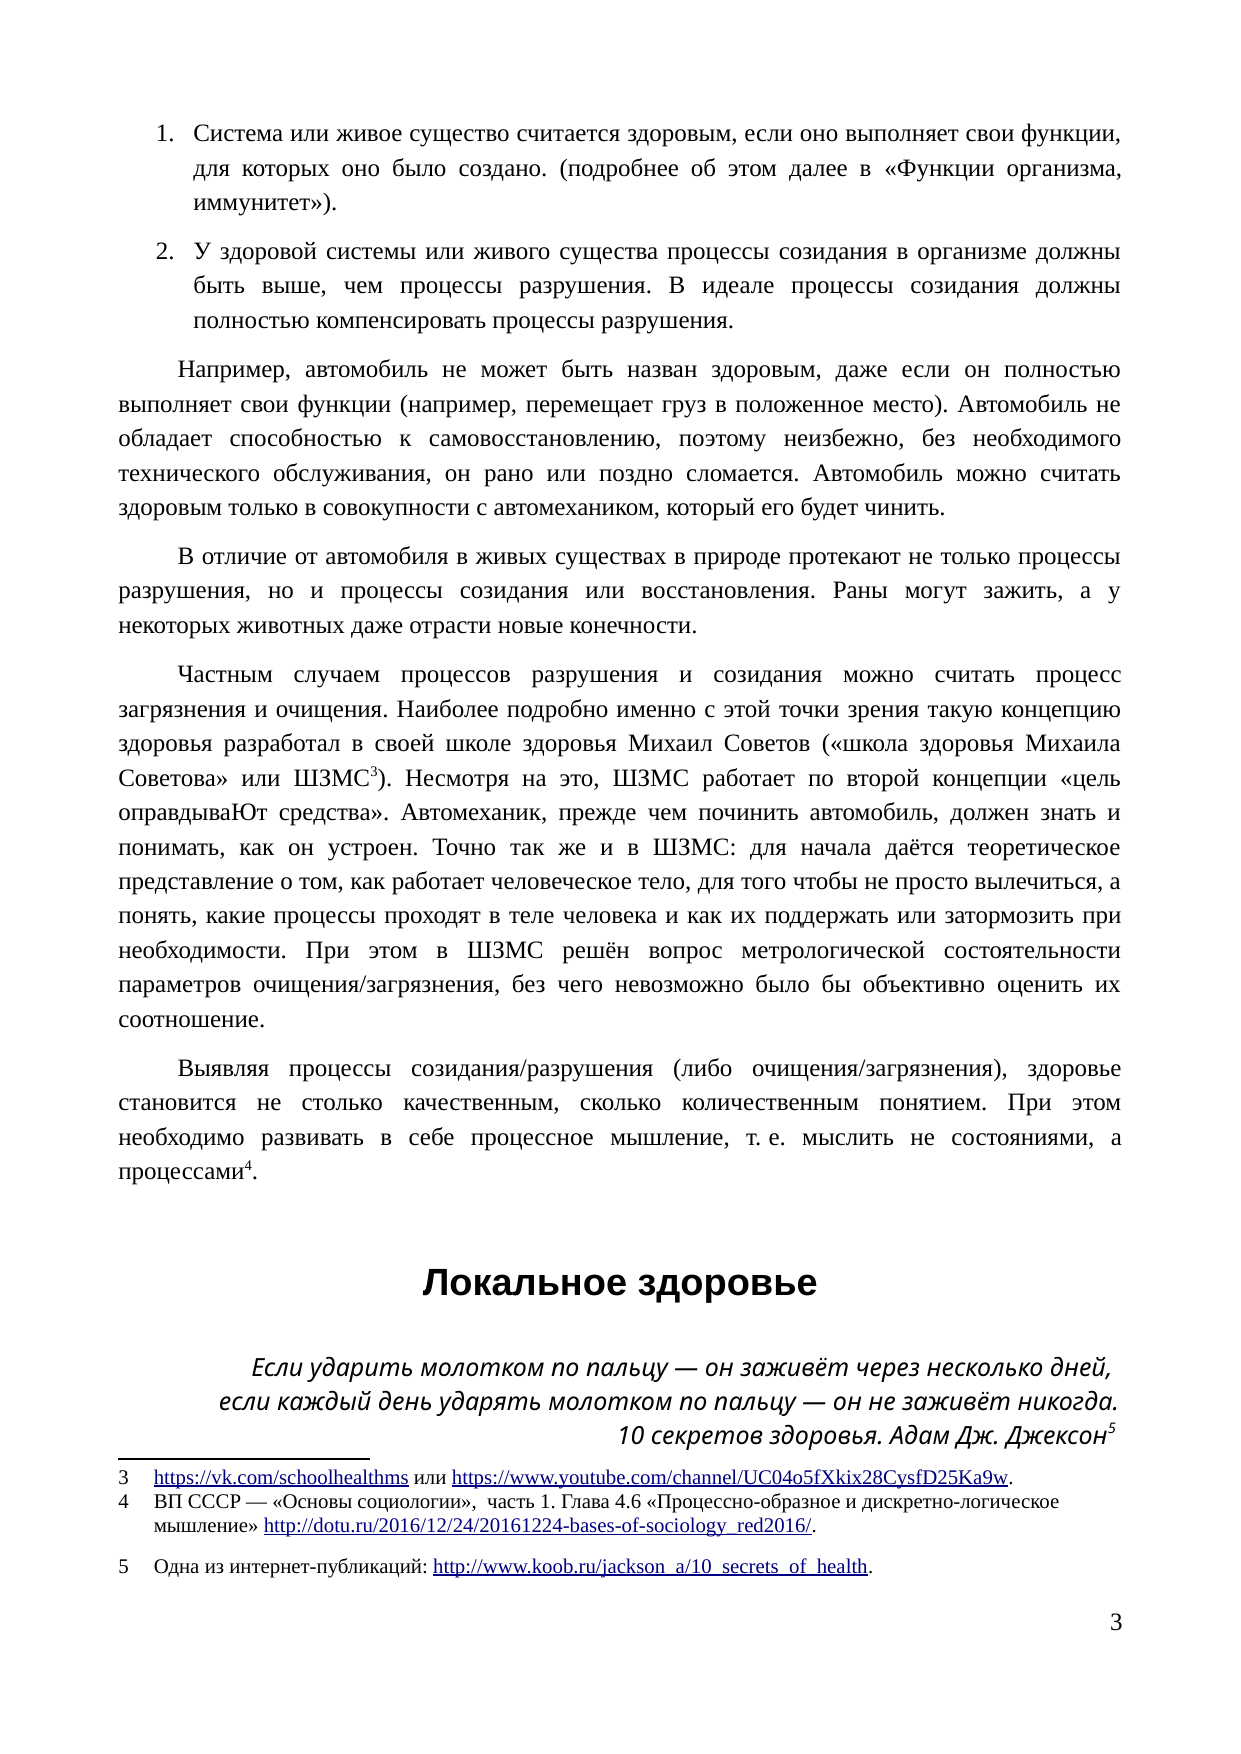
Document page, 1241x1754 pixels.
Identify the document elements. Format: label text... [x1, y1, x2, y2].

text Одна из интернет-публикаций: http://www.koob.ru/jackson_a/10_secrets_of_health. [118, 1553, 1122, 1578]
text Например, автомобиль не может быть назван здоровым, даже если он полностью выполняет свои функции (например, перемещает груз в положенное место). Автомобиль не обладает способностью к самовосстановлению, поэтому неизбежно, без необходимого технического обслуживания, он рано или поздно сломается. Автомобиль можно считать здоровым только в совокупности с автомехаником, который его будет чинить. [118, 354, 1122, 521]
text ВП СССР — «Основы социологии», часть 1. Глава 4.6 «Процессно-образное и дискретно-логическое мышление» http://dotu.ru/2016/12/24/20161224-bases-of-sociology_red2016/. [118, 1489, 1122, 1537]
text https://vk.com/schoolhealthms или https://www.youtube.com/channel/UC04o5fXkix28CysfD25Ka9w. [118, 1465, 1122, 1489]
text Выявляя процессы созидания/разрушения (либо очищения/загрязнения), здоровье становится не столько качественным, сколько количественным понятием. При этом необходимо развивать в себе процессное мышление, т. е. мыслить не состояниями, а процессами. [118, 1053, 1122, 1185]
subtitle Локальное здоровье [118, 1259, 1122, 1303]
text если каждый день ударять молотком по пальцу — он не заживёт никогда. [118, 1383, 1122, 1418]
list У здоровой системы или живого существа процессы созидания в организме должны быть выше, чем процессы разрушения. В идеале процессы созидания должны полностью компенсировать процессы разрушения. [156, 236, 1122, 334]
text 10 секретов здоровья. Адам Дж. Джексон [118, 1418, 1122, 1452]
text Если ударить молотком по пальцу — он заживёт через несколько дней, [118, 1349, 1122, 1383]
text В отличие от автомобиля в живых существах в природе протекают не только процессы разрушения, но и процессы созидания или восстановления. Раны могут зажить, а у некоторых животных даже отрасти новые конечности. [118, 541, 1122, 639]
list Система или живое существо считается здоровым, если оно выполняет свои функции, для которых оно было создано. (подробнее об этом далее в «Функции организма, иммунитет»). [156, 118, 1122, 216]
text Частным случаем процессов разрушения и созидания можно считать процесс загрязнения и очищения. Наиболее подробно именно с этой точки зрения такую концепцию здоровья разработал в своей школе здоровья Михаил Советов («школа здоровья Михаила Советова» или ШЗМС). Несмотря на это, ШЗМС работает по второй концепции «цель оправдываЮт средства». Автомеханик, прежде чем починить автомобиль, должен знать и понимать, как он устроен. Точно так же и в ШЗМС: для начала даётся теоретическое представление о том, как работает человеческое тело, для того чтобы не просто вылечиться, а понять, какие процессы проходят в теле человека и как их поддержать или затормозить при необходимости. При этом в ШЗМС решён вопрос метрологической состоятельности параметров очищения/загрязнения, без чего невозможно было бы объективно оценить их соотношение. [118, 659, 1122, 1033]
